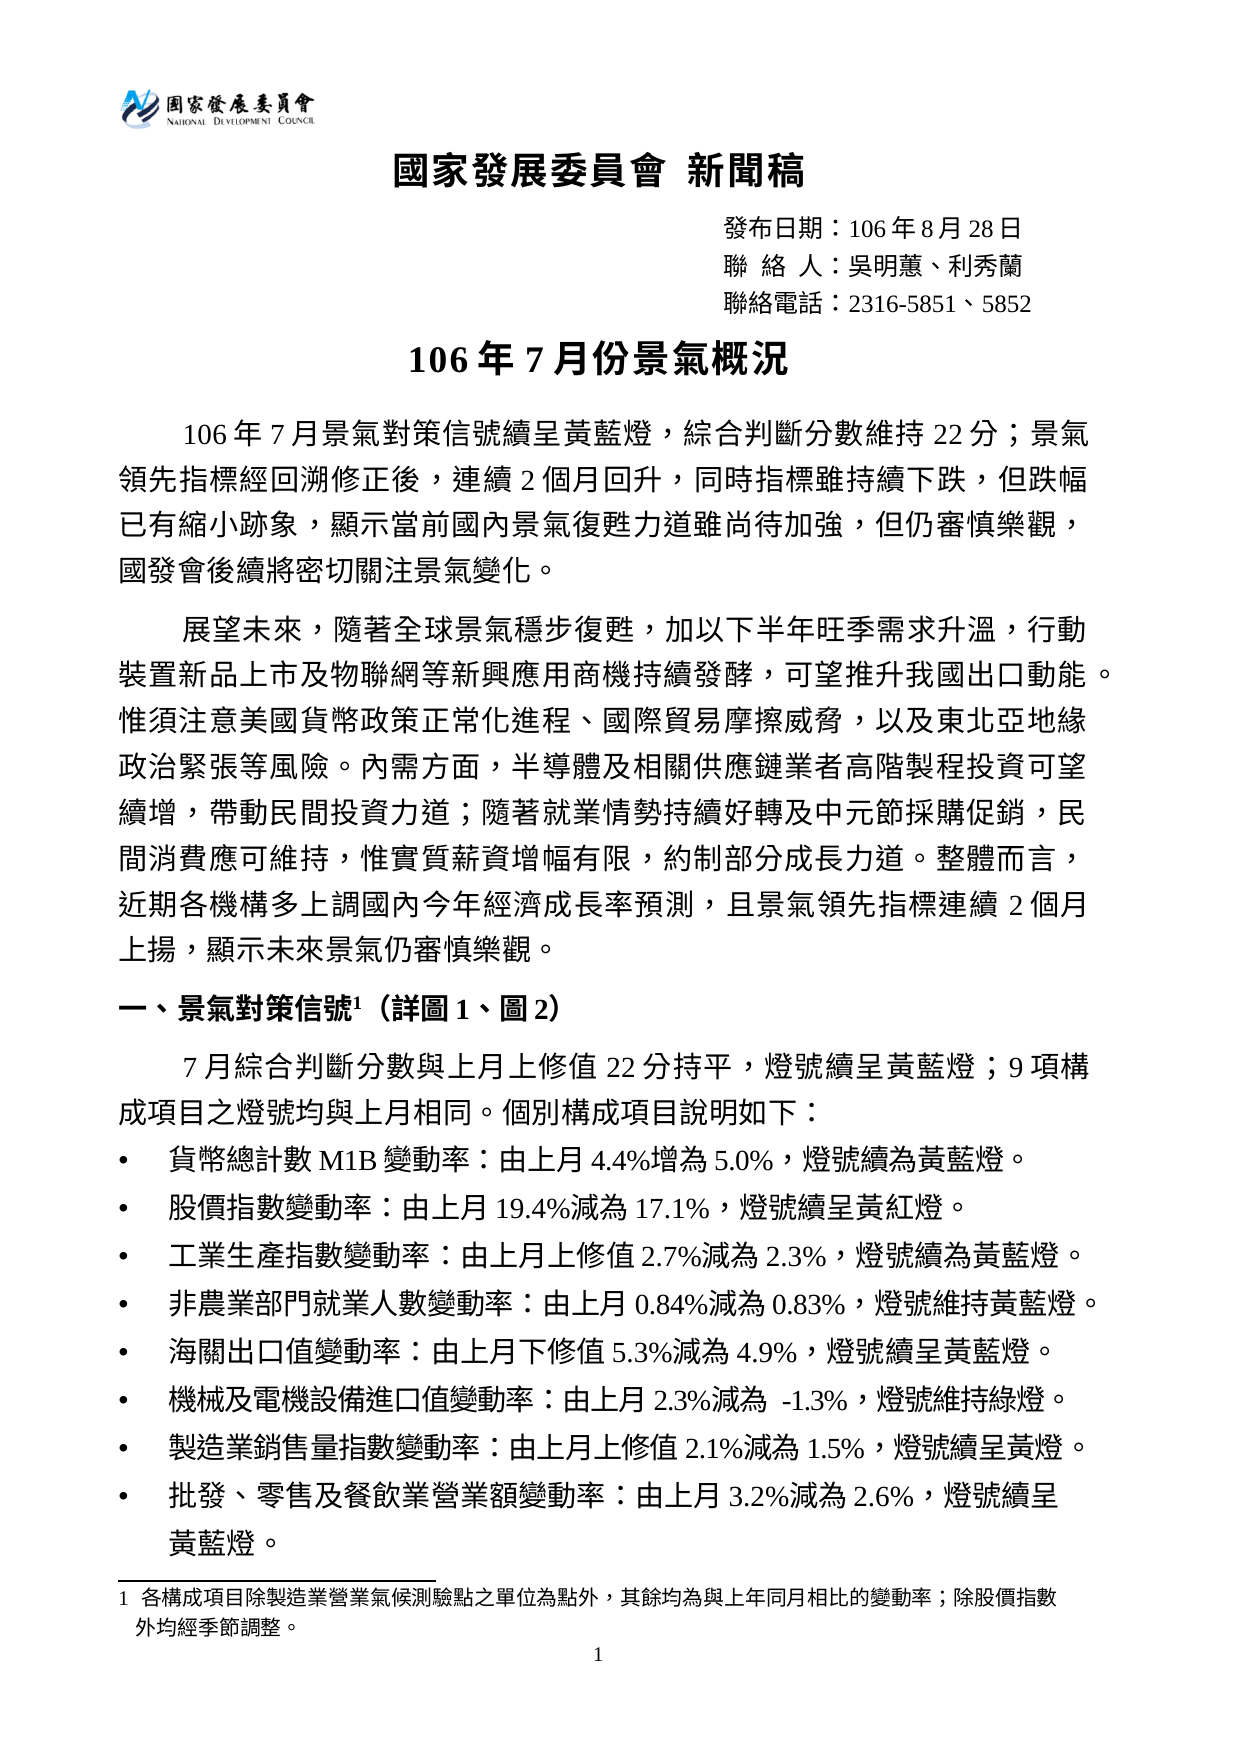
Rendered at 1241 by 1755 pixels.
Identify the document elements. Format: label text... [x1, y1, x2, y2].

text 聯絡電話：2316-5851、5852 [118, 282, 1078, 320]
list 批發、零售及餐飲業營業額變動率：由上月3.2%減為2.6%，燈號續呈 [118, 1468, 1078, 1516]
list 工業生產指數變動率：由上月上修值2.7%減為2.3%，燈號續為黃藍燈。 [118, 1228, 1078, 1276]
text 聯 絡 人：吳明蕙、利秀蘭 [118, 245, 1078, 282]
list 機械及電機設備進口值變動率：由上月2.3%減為 -1.3%，燈號維持綠燈。 [118, 1372, 1078, 1420]
text 一、景氣對策信號（詳圖1、圖2） [118, 982, 1090, 1028]
text 106年7月景氣對策信號續呈黃藍燈，綜合判斷分數維持22分；景氣領先指標經回溯修正後，連續2個月回升，同時指標雖持續下跌，但跌幅已有縮小跡象，顯示當前國內景氣復甦力道雖尚待加強，但仍審慎樂觀，國發會後續將密切關注景氣變化。 [118, 407, 1090, 591]
list 非農業部門就業人數變動率：由上月0.84%減為0.83%，燈號維持黃藍燈。 [118, 1276, 1078, 1324]
list 股價指數變動率：由上月19.4%減為17.1%，燈號續呈黃紅燈。 [118, 1180, 1078, 1228]
text 各構成項目除製造業營業氣候測驗點之單位為點外，其餘均為與上年同月相比的變動率；除股價指數外均經季節調整。 [118, 1581, 1078, 1641]
text 106年7月份景氣概況 [118, 332, 1078, 382]
picture [118, 88, 317, 129]
text 7月綜合判斷分數與上月上修值22分持平，燈號續呈黃藍燈；9項構成項目之燈號均與上月相同。個別構成項目說明如下： [118, 1041, 1090, 1132]
text 展望未來，隨著全球景氣穩步復甦，加以下半年旺季需求升溫，行動裝置新品上市及物聯網等新興應用商機持續發酵，可望推升我國出口動能。惟須注意美國貨幣政策正常化進程、國際貿易摩擦威脅，以及東北亞地緣政治緊張等風險。內需方面，半導體及相關供應鏈業者高階製程投資可望續增，帶動民間投資力道；隨著就業情勢持續好轉及中元節採購促銷，民間消費應可維持，惟實質薪資增幅有限，約制部分成長力道。整體而言，近期各機構多上調國內今年經濟成長率預測，且景氣領先指標連續2個月上揚，顯示未來景氣仍審慎樂觀。 [118, 603, 1090, 970]
list 黃藍燈。 [118, 1516, 1078, 1564]
list 製造業銷售量指數變動率：由上月上修值2.1%減為1.5%，燈號續呈黃燈。 [118, 1420, 1078, 1468]
list 海關出口值變動率：由上月下修值5.3%減為4.9%，燈號續呈黃藍燈。 [118, 1324, 1078, 1372]
text 發布日期：106年8月28日 [118, 207, 1078, 245]
list 貨幣總計數M1B變動率：由上月4.4%增為5.0%，燈號續為黃藍燈。 [118, 1132, 1078, 1180]
text 國家發展委員會 新聞稿 [118, 141, 1078, 195]
